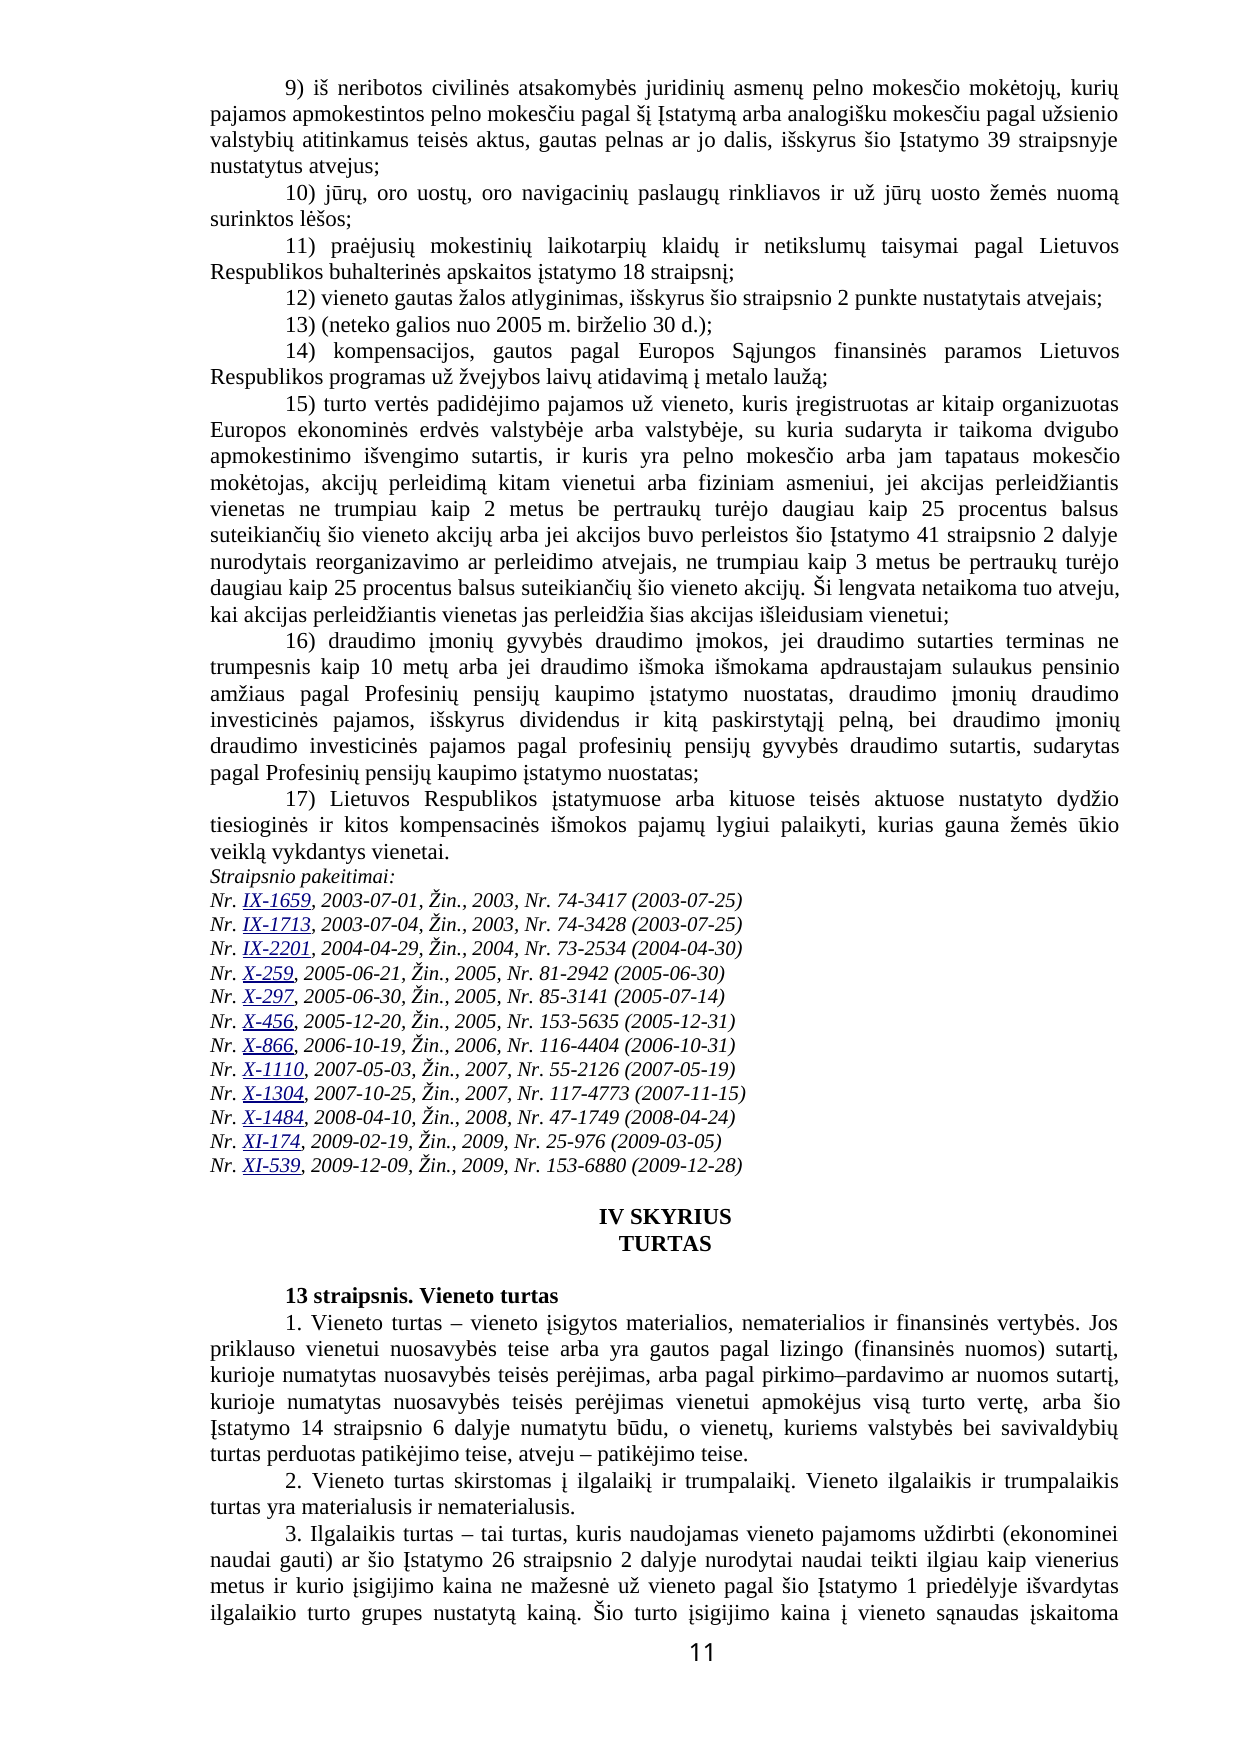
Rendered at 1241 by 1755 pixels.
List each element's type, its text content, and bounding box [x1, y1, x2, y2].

text 12) vieneto gautas žalos atlyginimas, išskyrus šio straipsnio 2 punkte nustatytais atvejais; [210, 284, 1120, 311]
text Nr. X-259, 2005-06-21, Žin., 2005, Nr. 81-2942 (2005-06-30) [210, 960, 1120, 984]
text TURTAS [210, 1230, 1120, 1256]
text 2. Vieneto turtas skirstomas į ilgalaikį ir trumpalaikį. Vieneto ilgalaikis ir trumpalaikis turtas yra materialusis ir nematerialusis. [210, 1467, 1120, 1519]
text Straipsnio pakeitimai: [210, 864, 1120, 888]
text 13) (neteko galios nuo 2005 m. birželio 30 d.); [210, 311, 1120, 337]
text Nr. IX-1659, 2003-07-01, Žin., 2003, Nr. 74-3417 (2003-07-25) [210, 888, 1120, 912]
text Nr. X-456, 2005-12-20, Žin., 2005, Nr. 153-5635 (2005-12-31) [210, 1008, 1120, 1033]
text Nr. IX-1713, 2003-07-04, Žin., 2003, Nr. 74-3428 (2003-07-25) [210, 912, 1120, 936]
text 13 straipsnis. Vieneto turtas [210, 1282, 1120, 1309]
text 10) jūrų, oro uostų, oro navigacinių paslaugų rinkliavos ir už jūrų uosto žemės nuomą surinktos lėšos; [210, 179, 1120, 232]
text Nr. IX-2201, 2004-04-29, Žin., 2004, Nr. 73-2534 (2004-04-30) [210, 936, 1120, 960]
text Nr. X-1304, 2007-10-25, Žin., 2007, Nr. 117-4773 (2007-11-15) [210, 1081, 1120, 1105]
text 17) Lietuvos Respublikos įstatymuose arba kituose teisės aktuose nustatyto dydžio tiesioginės ir kitos kompensacinės išmokos pajamų lygiui palaikyti, kurias gauna žemės ūkio veiklą vykdantys vienetai. [210, 785, 1120, 864]
text 16) draudimo įmonių gyvybės draudimo įmokos, jei draudimo sutarties terminas ne trumpesnis kaip 10 metų arba jei draudimo išmoka išmokama apdraustajam sulaukus pensinio amžiaus pagal Profesinių pensijų kaupimo įstatymo nuostatas, draudimo įmonių draudimo investicinės pajamos, išskyrus dividendus ir kitą paskirstytąjį pelną, bei draudimo įmonių draudimo investicinės pajamos pagal profesinių pensijų gyvybės draudimo sutartis, sudarytas pagal Profesinių pensijų kaupimo įstatymo nuostatas; [210, 627, 1120, 785]
text 1. Vieneto turtas – vieneto įsigytos materialios, nematerialios ir finansinės vertybės. Jos priklauso vienetui nuosavybės teise arba yra gautos pagal lizingo (finansinės nuomos) sutartį, kurioje numatytas nuosavybės teisės perėjimas, arba pagal pirkimo–pardavimo ar nuomos sutartį, kurioje numatytas nuosavybės teisės perėjimas vienetui apmokėjus visą turto vertę, arba šio Įstatymo 14 straipsnio 6 dalyje numatytu būdu, o vienetų, kuriems valstybės bei savivaldybių turtas perduotas patikėjimo teise, atveju – patikėjimo teise. [210, 1309, 1120, 1467]
text 11) praėjusių mokestinių laikotarpių klaidų ir netikslumų taisymai pagal Lietuvos Respublikos buhalterinės apskaitos įstatymo 18 straipsnį; [210, 232, 1120, 284]
text Nr. X-1484, 2008-04-10, Žin., 2008, Nr. 47-1749 (2008-04-24) [210, 1105, 1120, 1129]
text Nr. X-297, 2005-06-30, Žin., 2005, Nr. 85-3141 (2005-07-14) [210, 984, 1120, 1008]
subtitle IV SKYRIUS [210, 1203, 1120, 1230]
text Nr. X-1110, 2007-05-03, Žin., 2007, Nr. 55-2126 (2007-05-19) [210, 1057, 1120, 1081]
text 15) turto vertės padidėjimo pajamos už vieneto, kuris įregistruotas ar kitaip organizuotas Europos ekonominės erdvės valstybėje arba valstybėje, su kuria sudaryta ir taikoma dvigubo apmokestinimo išvengimo sutartis, ir kuris yra pelno mokesčio arba jam tapataus mokesčio mokėtojas, akcijų perleidimą kitam vienetui arba fiziniam asmeniui, jei akcijas perleidžiantis vienetas ne trumpiau kaip 2 metus be pertraukų turėjo daugiau kaip 25 procentus balsus suteikiančių šio vieneto akcijų arba jei akcijos buvo perleistos šio Įstatymo 41 straipsnio 2 dalyje nurodytais reorganizavimo ar perleidimo atvejais, ne trumpiau kaip 3 metus be pertraukų turėjo daugiau kaip 25 procentus balsus suteikiančių šio vieneto akcijų. Ši lengvata netaikoma tuo atveju, kai akcijas perleidžiantis vienetas jas perleidžia šias akcijas išleidusiam vienetui; [210, 390, 1120, 627]
text Nr. XI-174, 2009-02-19, Žin., 2009, Nr. 25-976 (2009-03-05) [210, 1129, 1120, 1153]
text Nr. X-866, 2006-10-19, Žin., 2006, Nr. 116-4404 (2006-10-31) [210, 1033, 1120, 1057]
text Nr. XI-539, 2009-12-09, Žin., 2009, Nr. 153-6880 (2009-12-28) [210, 1153, 1120, 1177]
text 14) kompensacijos, gautos pagal Europos Sąjungos finansinės paramos Lietuvos Respublikos programas už žvejybos laivų atidavimą į metalo laužą; [210, 337, 1120, 390]
text 9) iš neribotos civilinės atsakomybės juridinių asmenų pelno mokesčio mokėtojų, kurių pajamos apmokestintos pelno mokesčiu pagal šį Įstatymą arba analogišku mokesčiu pagal užsienio valstybių atitinkamus teisės aktus, gautas pelnas ar jo dalis, išskyrus šio Įstatymo 39 straipsnyje nustatytus atvejus; [210, 73, 1120, 179]
text 3. Ilgalaikis turtas – tai turtas, kuris naudojamas vieneto pajamoms uždirbti (ekonominei naudai gauti) ar šio Įstatymo 26 straipsnio 2 dalyje nurodytai naudai teikti ilgiau kaip vienerius metus ir kurio įsigijimo kaina ne mažesnė už vieneto pagal šio Įstatymo 1 priedėlyje išvardytas ilgalaikio turto grupes nustatytą kainą. Šio turto įsigijimo kaina į vieneto sąnaudas įskaitoma [210, 1519, 1120, 1625]
